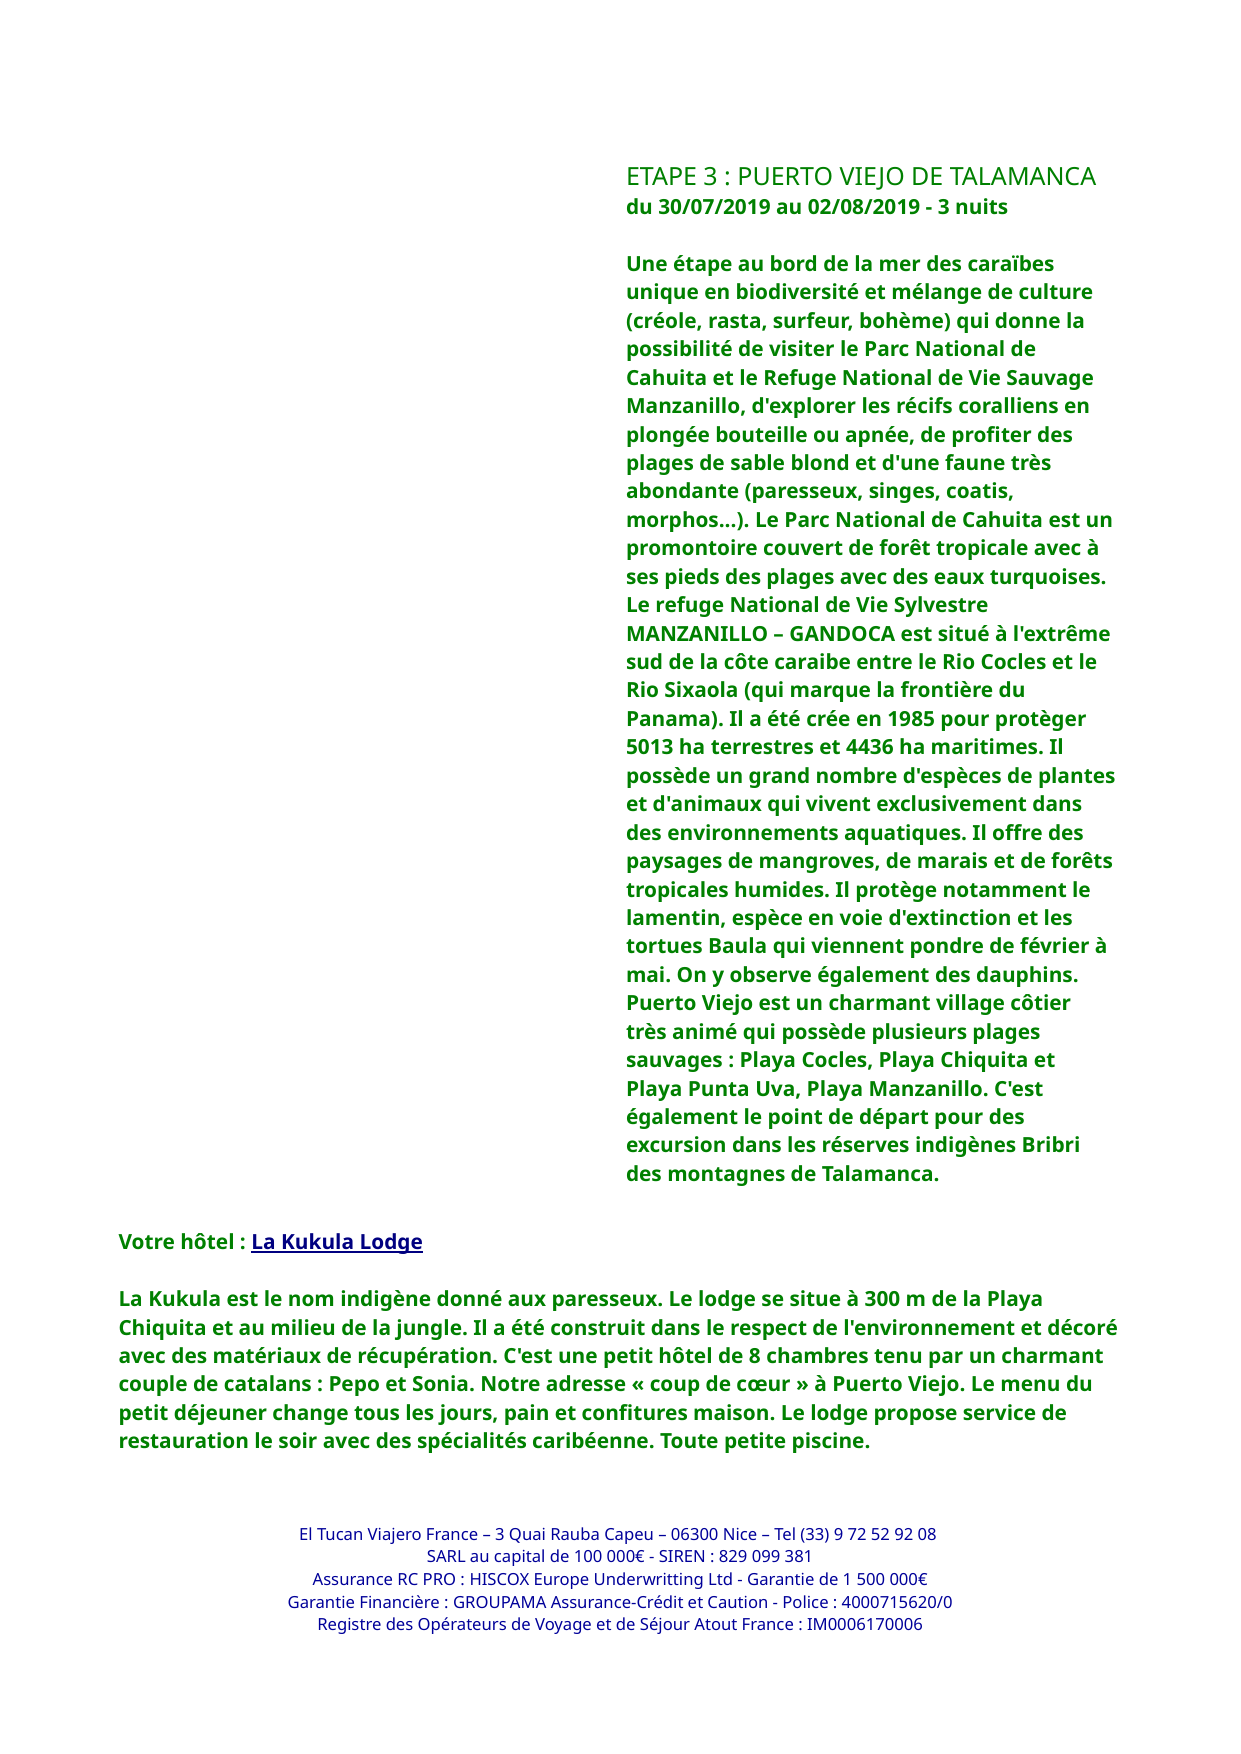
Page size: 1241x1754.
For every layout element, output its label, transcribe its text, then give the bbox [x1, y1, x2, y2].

text La Kukula est le nom indigène donné aux paresseux. Le lodge se situe à 300 m de la Playa Chiquita et au milieu de la jungle. Il a été construit dans le respect de l'environnement et décoré avec des matériaux de récupération. C'est une petit hôtel de 8 chambres tenu par un charmant couple de catalans : Pepo et Sonia. Notre adresse « coup de cœur » à Puerto Viejo. Le menu du petit déjeuner change tous les jours, pain et confitures maison. Le lodge propose service de restauration le soir avec des spécialités caribéenne. Toute petite piscine. [118, 1284, 1122, 1455]
text Votre hôtel : La Kukula Lodge [118, 1227, 1122, 1256]
table_header ETAPE 3 : PUERTO VIEJO DE TALAMANCA du 30/07/2019 au 02/08/2019 - 3 nuits Une étape au bord de la mer des caraïbes unique en biodiversité et mélange de culture (créole, rasta, surfeur, bohème) qui donne la possibilité de visiter le Parc National de Cahuita et le Refuge National de Vie Sauvage Manzanillo, d'explorer les récifs coralliens en plongée bouteille ou apnée, de profiter des plages de sable blond et d'une faune très abondante (paresseux, singes, coatis, morphos...). Le Parc National de Cahuita est un promontoire couvert de forêt tropicale avec à ses pieds des plages avec des eaux turquoises. Le refuge National de Vie Sylvestre MANZANILLO – GANDOCA est situé à l'extrême sud de la côte caraibe entre le Rio Cocles et le Rio Sixaola (qui marque la frontière du Panama). Il a été crée en 1985 pour protèger 5013 ha terrestres et 4436 ha maritimes. Il possède un grand nombre d'espèces de plantes et d'animaux qui vivent exclusivement dans des environnements aquatiques. Il offre des paysages de mangroves, de marais et de forêts tropicales humides. Il protège notamment le lamentin, espèce en voie d'extinction et les tortues Baula qui viennent pondre de février à mai. On y observe également des dauphins. Puerto Viejo est un charmant village côtier très animé qui possède plusieurs plages sauvages : Playa Cocles, Playa Chiquita et Playa Punta Uva, Playa Manzanillo. C'est également le point de départ pour des excursion dans les réserves indigènes Bribri des montagnes de Talamanca. [620, 153, 1122, 1193]
table_header [118, 153, 620, 1193]
